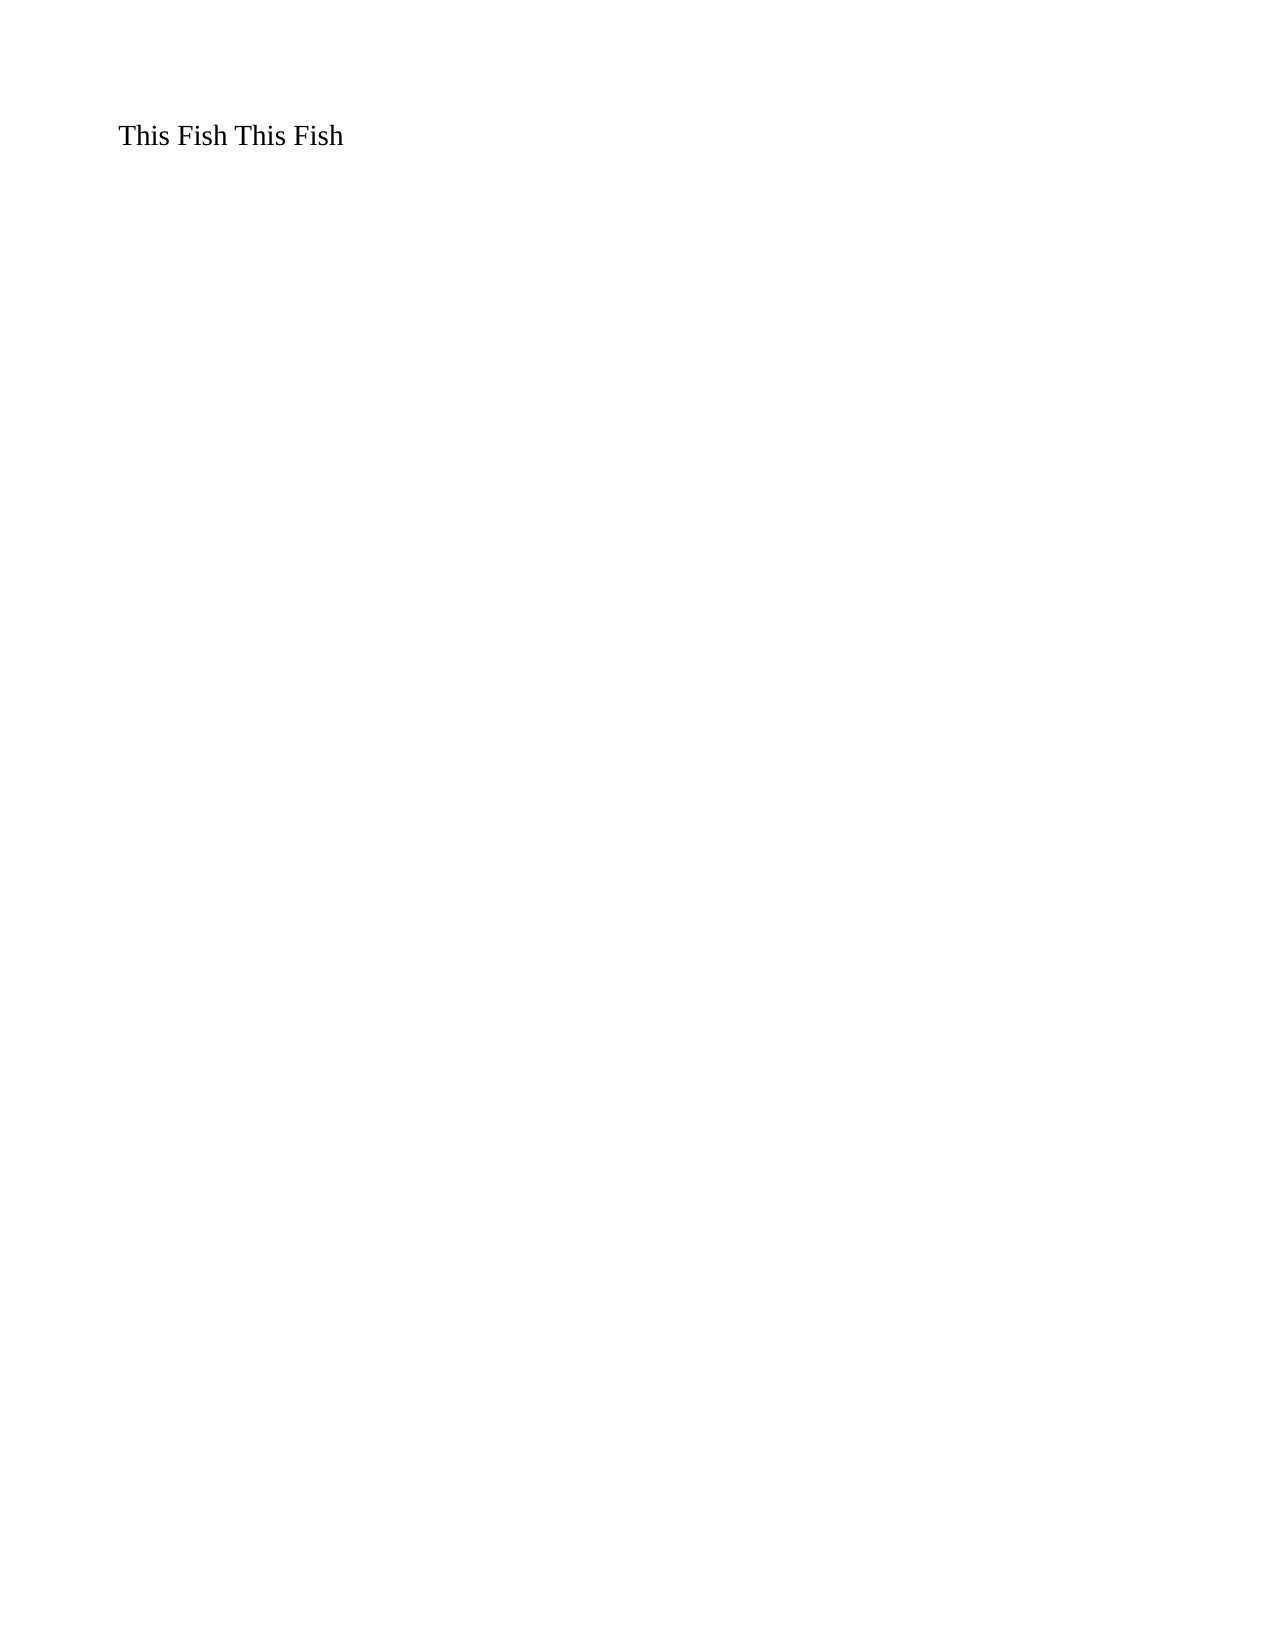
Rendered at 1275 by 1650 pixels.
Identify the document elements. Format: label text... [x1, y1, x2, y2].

text This Fish This Fish [118, 118, 1157, 152]
